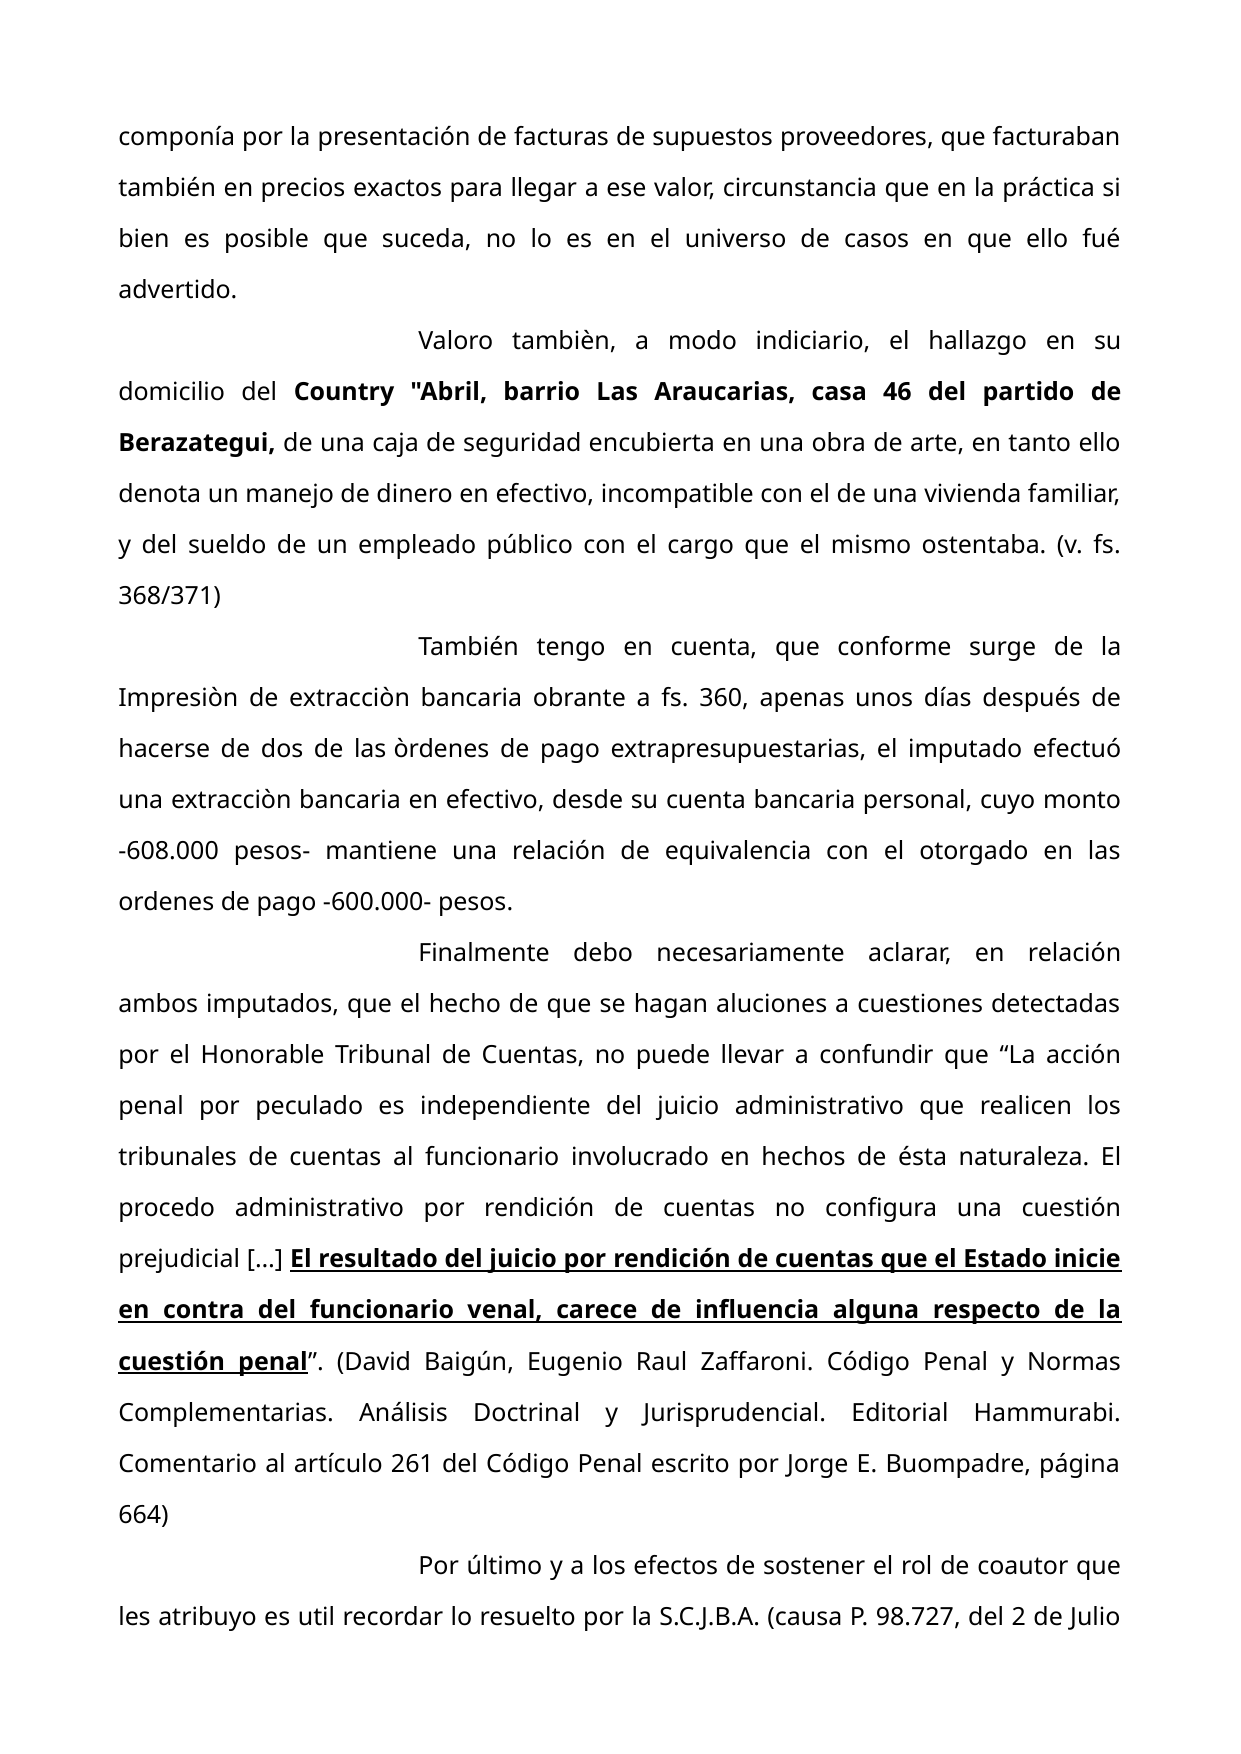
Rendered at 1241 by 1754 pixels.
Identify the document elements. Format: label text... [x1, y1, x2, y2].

text Valoro tambièn, a modo indiciario, el hallazgo en su domicilio del Country "Abril, barrio Las Araucarias, casa 46 del partido de Berazategui, de una caja de seguridad encubierta en una obra de arte, en tanto ello denota un manejo de dinero en efectivo, incompatible con el de una vivienda familiar, y del sueldo de un empleado público con el cargo que el mismo ostentaba. (v. fs. 368/371) [118, 322, 1122, 612]
text Finalmente debo necesariamente aclarar, en relación ambos imputados, que el hecho de que se hagan aluciones a cuestiones detectadas por el Honorable Tribunal de Cuentas, no puede llevar a confundir que “La acción penal por peculado es independiente del juicio administrativo que realicen los tribunales de cuentas al funcionario involucrado en hechos de ésta naturaleza. El procedo administrativo por rendición de cuentas no configura una cuestión prejudicial […] El resultado del juicio por rendición de cuentas que el Estado inicie en contra del funcionario venal, carece de influencia alguna respecto de la [118, 935, 1122, 1321]
text cuestión penal”. (David Baigún, Eugenio Raul Zaffaroni. Código Penal y Normas Complementarias. Análisis Doctrinal y Jurisprudencial. Editorial Hammurabi. Comentario al artículo 261 del Código Penal escrito por Jorge E. Buompadre, página 664) [118, 1323, 1122, 1530]
text Por último y a los efectos de sostener el rol de coautor que les atribuyo es util recordar lo resuelto por la S.C.J.B.A. (causa P. 98.727, del 2 de Julio [118, 1547, 1122, 1632]
text componía por la presentación de facturas de supuestos proveedores, que facturaban también en precios exactos para llegar a ese valor, circunstancia que en la práctica si bien es posible que suceda, no lo es en el universo de casos en que ello fué advertido. [118, 118, 1122, 305]
text También tengo en cuenta, que conforme surge de la Impresiòn de extracciòn bancaria obrante a fs. 360, apenas unos días después de hacerse de dos de las òrdenes de pago extrapresupuestarias, el imputado efectuó una extracciòn bancaria en efectivo, desde su cuenta bancaria personal, cuyo monto -608.000 pesos- mantiene una relación de equivalencia con el otorgado en las ordenes de pago -600.000- pesos. [118, 628, 1122, 918]
